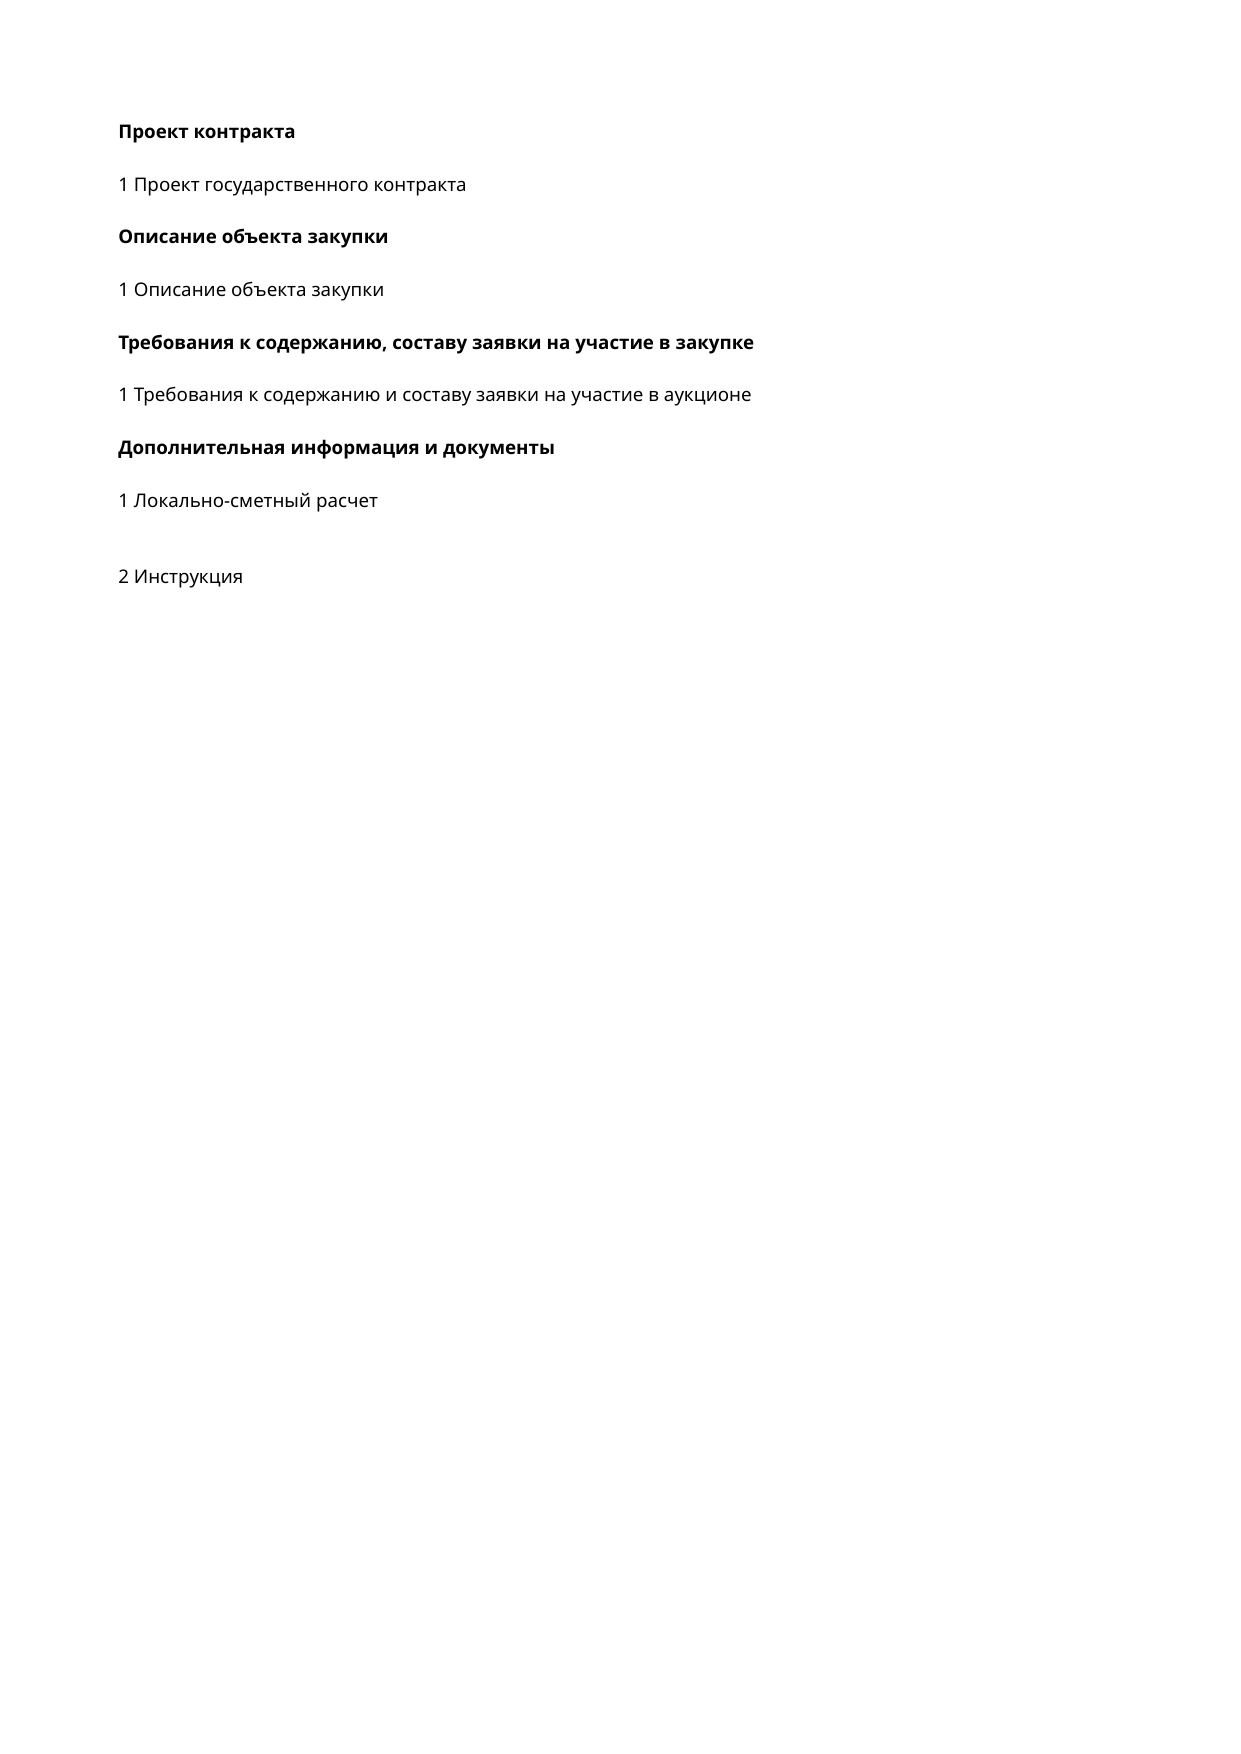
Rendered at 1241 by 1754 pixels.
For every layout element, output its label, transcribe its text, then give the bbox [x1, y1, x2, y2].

text 1 Проект государственного контракта [118, 171, 1122, 196]
text 2 Инструкция [118, 563, 1122, 589]
text 1 Требования к содержанию и составу заявки на участие в аукционе [118, 382, 1122, 407]
text Описание объекта закупки [118, 223, 1122, 249]
text Дополнительная информация и документы [118, 434, 1122, 460]
text Проект контракта [118, 118, 1122, 144]
text Требования к содержанию, составу заявки на участие в закупке [118, 329, 1122, 354]
text 1 Описание объекта закупки [118, 276, 1122, 302]
text 1 Локально-сметный расчет [118, 487, 1122, 513]
